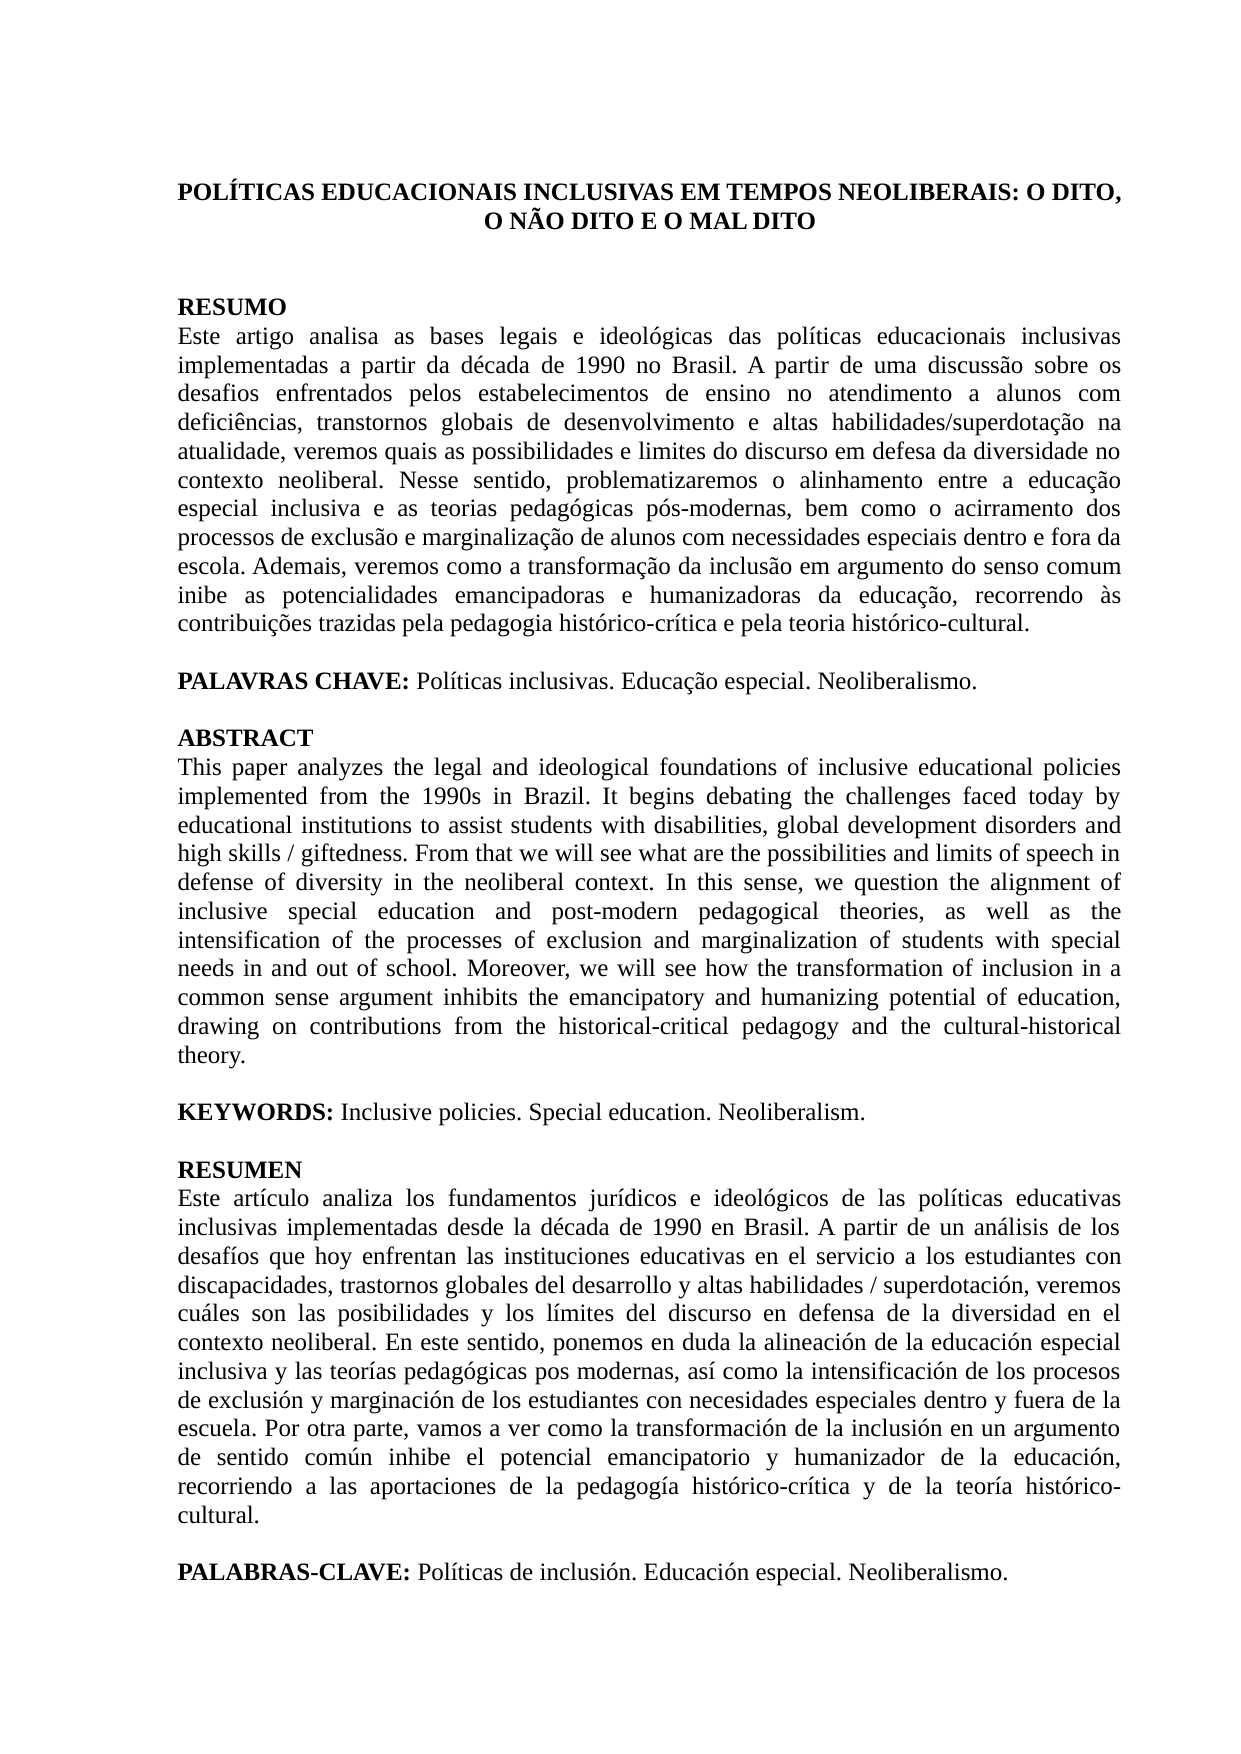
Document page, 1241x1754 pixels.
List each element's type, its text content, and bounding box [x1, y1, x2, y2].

text PALAVRAS CHAVE: Políticas inclusivas. Educação especial. Neoliberalismo. [177, 666, 1122, 695]
text POLÍTICAS EDUCACIONAIS INCLUSIVAS EM TEMPOS NEOLIBERAIS: O DITO, O NÃO DITO E O MAL DITO [177, 177, 1122, 235]
text RESUMO [177, 292, 1122, 321]
text Este artigo analisa as bases legais e ideológicas das políticas educacionais inclusivas implementadas a partir da década de 1990 no Brasil. A partir de uma discussão sobre os desafios enfrentados pelos estabelecimentos de ensino no atendimento a alunos com deficiências, transtornos globais de desenvolvimento e altas habilidades/superdotação na atualidade, veremos quais as possibilidades e limites do discurso em defesa da diversidade no contexto neoliberal. Nesse sentido, problematizaremos o alinhamento entre a educação especial inclusiva e as teorias pedagógicas pós-modernas, bem como o acirramento dos processos de exclusão e marginalização de alunos com necessidades especiais dentro e fora da escola. Ademais, veremos como a transformação da inclusão em argumento do senso comum inibe as potencialidades emancipadoras e humanizadoras da educação, recorrendo às contribuições trazidas pela pedagogia histórico-crítica e pela teoria histórico-cultural. [177, 321, 1122, 637]
text Este artículo analiza los fundamentos jurídicos e ideológicos de las políticas educativas inclusivas implementadas desde la década de 1990 en Brasil. A partir de un análisis de los desafíos que hoy enfrentan las instituciones educativas en el servicio a los estudiantes con discapacidades, trastornos globales del desarrollo y altas habilidades / superdotación, veremos cuáles son las posibilidades y los límites del discurso en defensa de la diversidad en el contexto neoliberal. En este sentido, ponemos en duda la alineación de la educación especial inclusiva y las teorías pedagógicas pos modernas, así como la intensificación de los procesos de exclusión y marginación de los estudiantes con necesidades especiales dentro y fuera de la escuela. Por otra parte, vamos a ver como la transformación de la inclusión en un argumento de sentido común inhibe el potencial emancipatorio y humanizador de la educación, recorriendo a las aportaciones de la pedagogía histórico-crítica y de la teoría histórico-cultural. [177, 1183, 1122, 1528]
text This paper analyzes the legal and ideological foundations of inclusive educational policies implemented from the 1990s in Brazil. It begins debating the challenges faced today by educational institutions to assist students with disabilities, global development disorders and high skills / giftedness. From that we will see what are the possibilities and limits of speech in defense of diversity in the neoliberal context. In this sense, we question the alignment of inclusive special education and post-modern pedagogical theories, as well as the intensification of the processes of exclusion and marginalization of students with special needs in and out of school. Moreover, we will see how the transformation of inclusion in a common sense argument inhibits the emancipatory and humanizing potential of education, drawing on contributions from the historical-critical pedagogy and the cultural-historical theory. [177, 752, 1122, 1068]
text KEYWORDS: Inclusive policies. Special education. Neoliberalism. [177, 1097, 1122, 1126]
text RESUMEN [177, 1155, 1122, 1183]
text ABSTRACT [177, 723, 1122, 752]
text PALABRAS-CLAVE: Políticas de inclusión. Educación especial. Neoliberalismo. [177, 1557, 1122, 1586]
